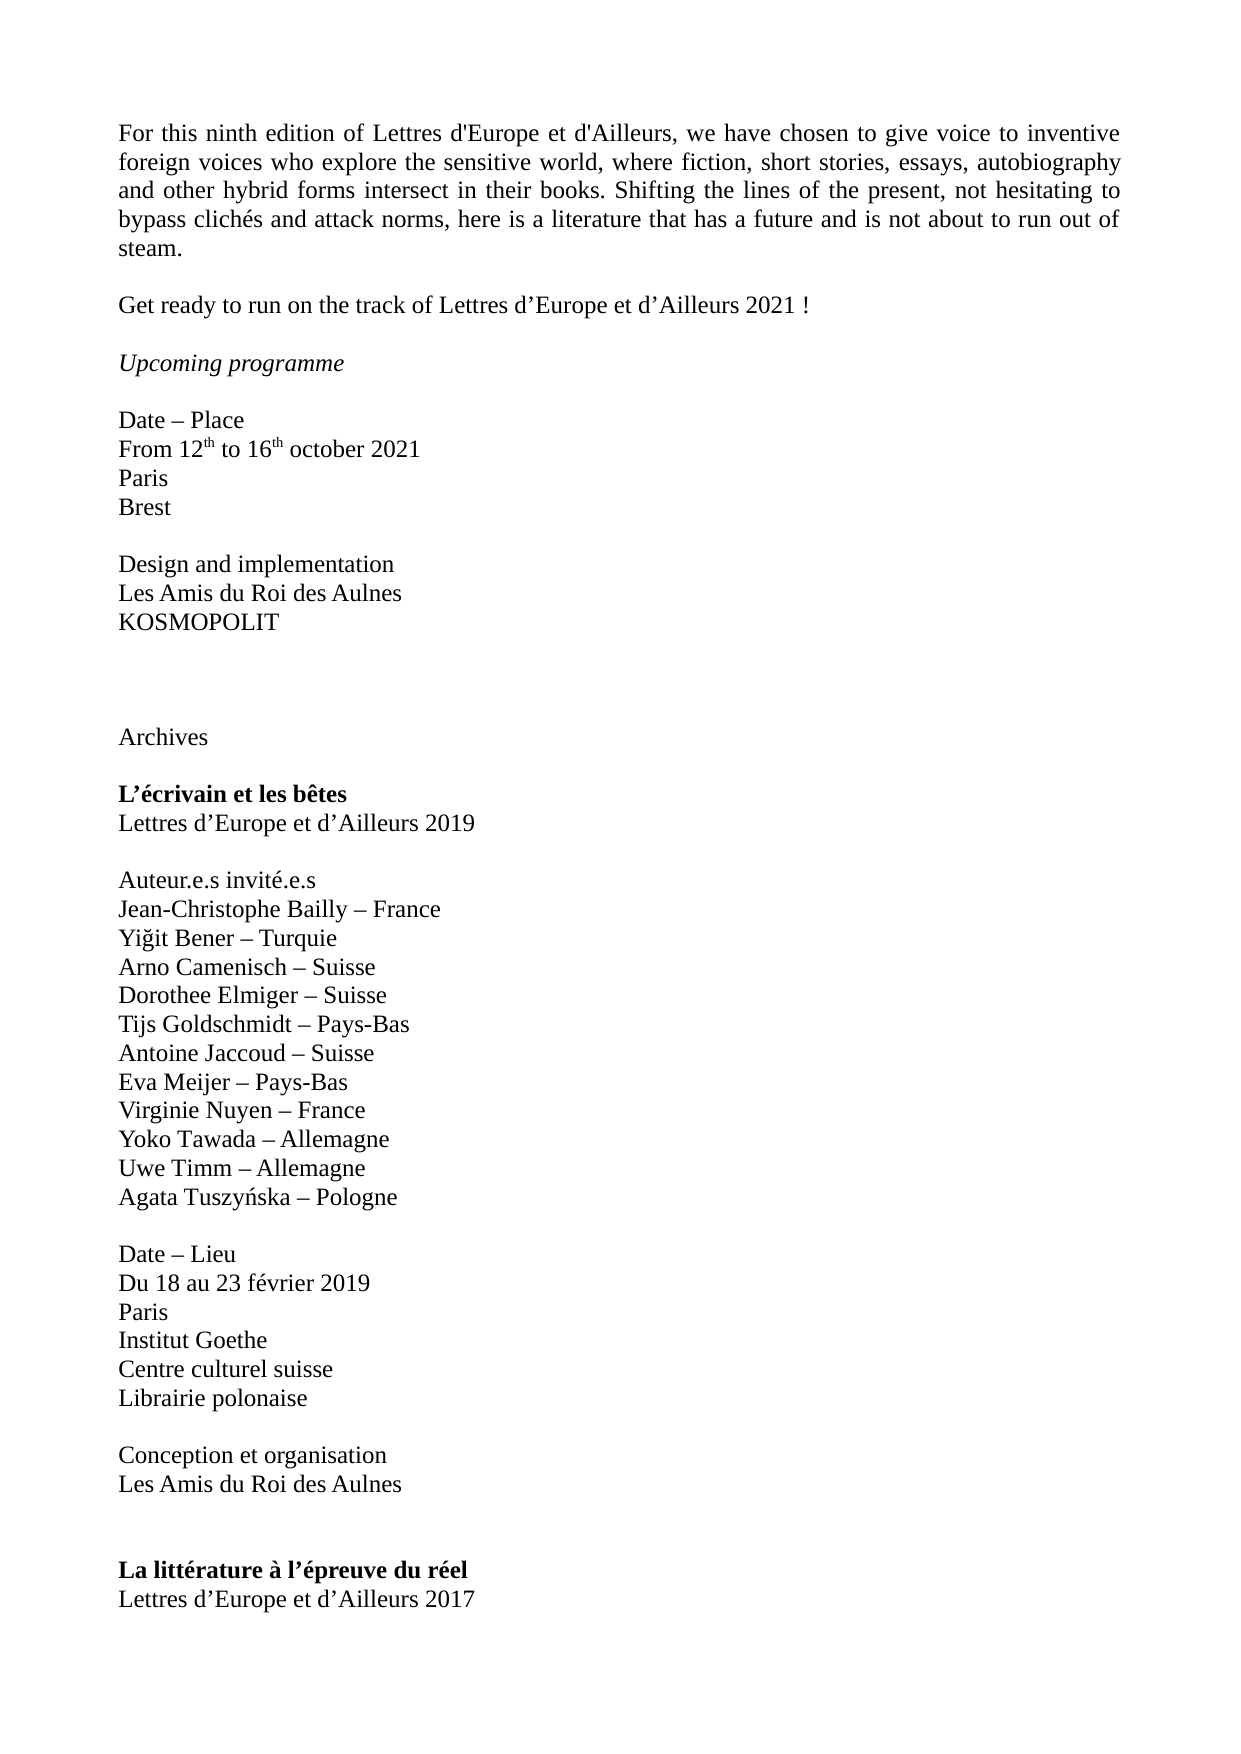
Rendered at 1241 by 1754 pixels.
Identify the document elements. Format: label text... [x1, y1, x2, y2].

text KOSMOPOLIT [118, 607, 1122, 636]
text Get ready to run on the track of Lettres d’Europe et d’Ailleurs 2021 ! [118, 291, 1122, 319]
text Lettres d’Europe et d’Ailleurs 2017 [118, 1584, 1122, 1613]
text From 12th to 16th october 2021 [118, 434, 1122, 463]
text Lettres d’Europe et d’Ailleurs 2019 [118, 808, 1122, 837]
text Uwe TIMM – Allemagne [118, 1153, 1122, 1182]
text Brest [118, 492, 1122, 521]
text Auteur.e.s invité.e.s [118, 866, 1122, 894]
text Agata TUSZYŃSKA – Pologne [118, 1182, 1122, 1211]
text Librairie polonaise [118, 1383, 1122, 1412]
text La littérature à l’épreuve du réel [118, 1556, 1122, 1584]
text For this ninth edition of Lettres d'Europe et d'Ailleurs, we have chosen to give voice to inventive foreign voices who explore the sensitive world, where fiction, short stories, essays, autobiography and other hybrid forms intersect in their books. Shifting the lines of the present, not hesitating to bypass clichés and attack norms, here is a literature that has a future and is not about to run out of steam. [118, 118, 1122, 262]
text Les Amis du Roi des Aulnes [118, 578, 1122, 607]
text Date – Place [118, 406, 1122, 434]
text Les Amis du Roi des Aulnes [118, 1469, 1122, 1498]
text Jean-Christophe Bailly – France [118, 894, 1122, 923]
text Design and implementation [118, 549, 1122, 578]
text Paris [118, 463, 1122, 492]
text Yiğit BENER – Turquie [118, 923, 1122, 952]
text Conception et organisation [118, 1441, 1122, 1469]
text L’écrivain et les bêtes [118, 779, 1122, 808]
text Paris [118, 1297, 1122, 1326]
text Upcoming programme [118, 348, 1122, 377]
text Institut Goethe [118, 1326, 1122, 1354]
text Antoine JACCOUD – Suisse [118, 1038, 1122, 1067]
text Du 18 au 23 février 2019 [118, 1268, 1122, 1297]
text Arno CAMENISCH – Suisse [118, 952, 1122, 981]
text Virginie NUYEN – France [118, 1096, 1122, 1124]
text Yoko TAWADA – Allemagne [118, 1124, 1122, 1153]
text Dorothee ELMIGER – Suisse [118, 981, 1122, 1009]
text Date – Lieu [118, 1239, 1122, 1268]
text Eva MEIJER – Pays-Bas [118, 1067, 1122, 1096]
text Centre culturel suisse [118, 1354, 1122, 1383]
text Archives [118, 722, 1122, 751]
text Tijs GOLDSCHMIDT – Pays-Bas [118, 1009, 1122, 1038]
